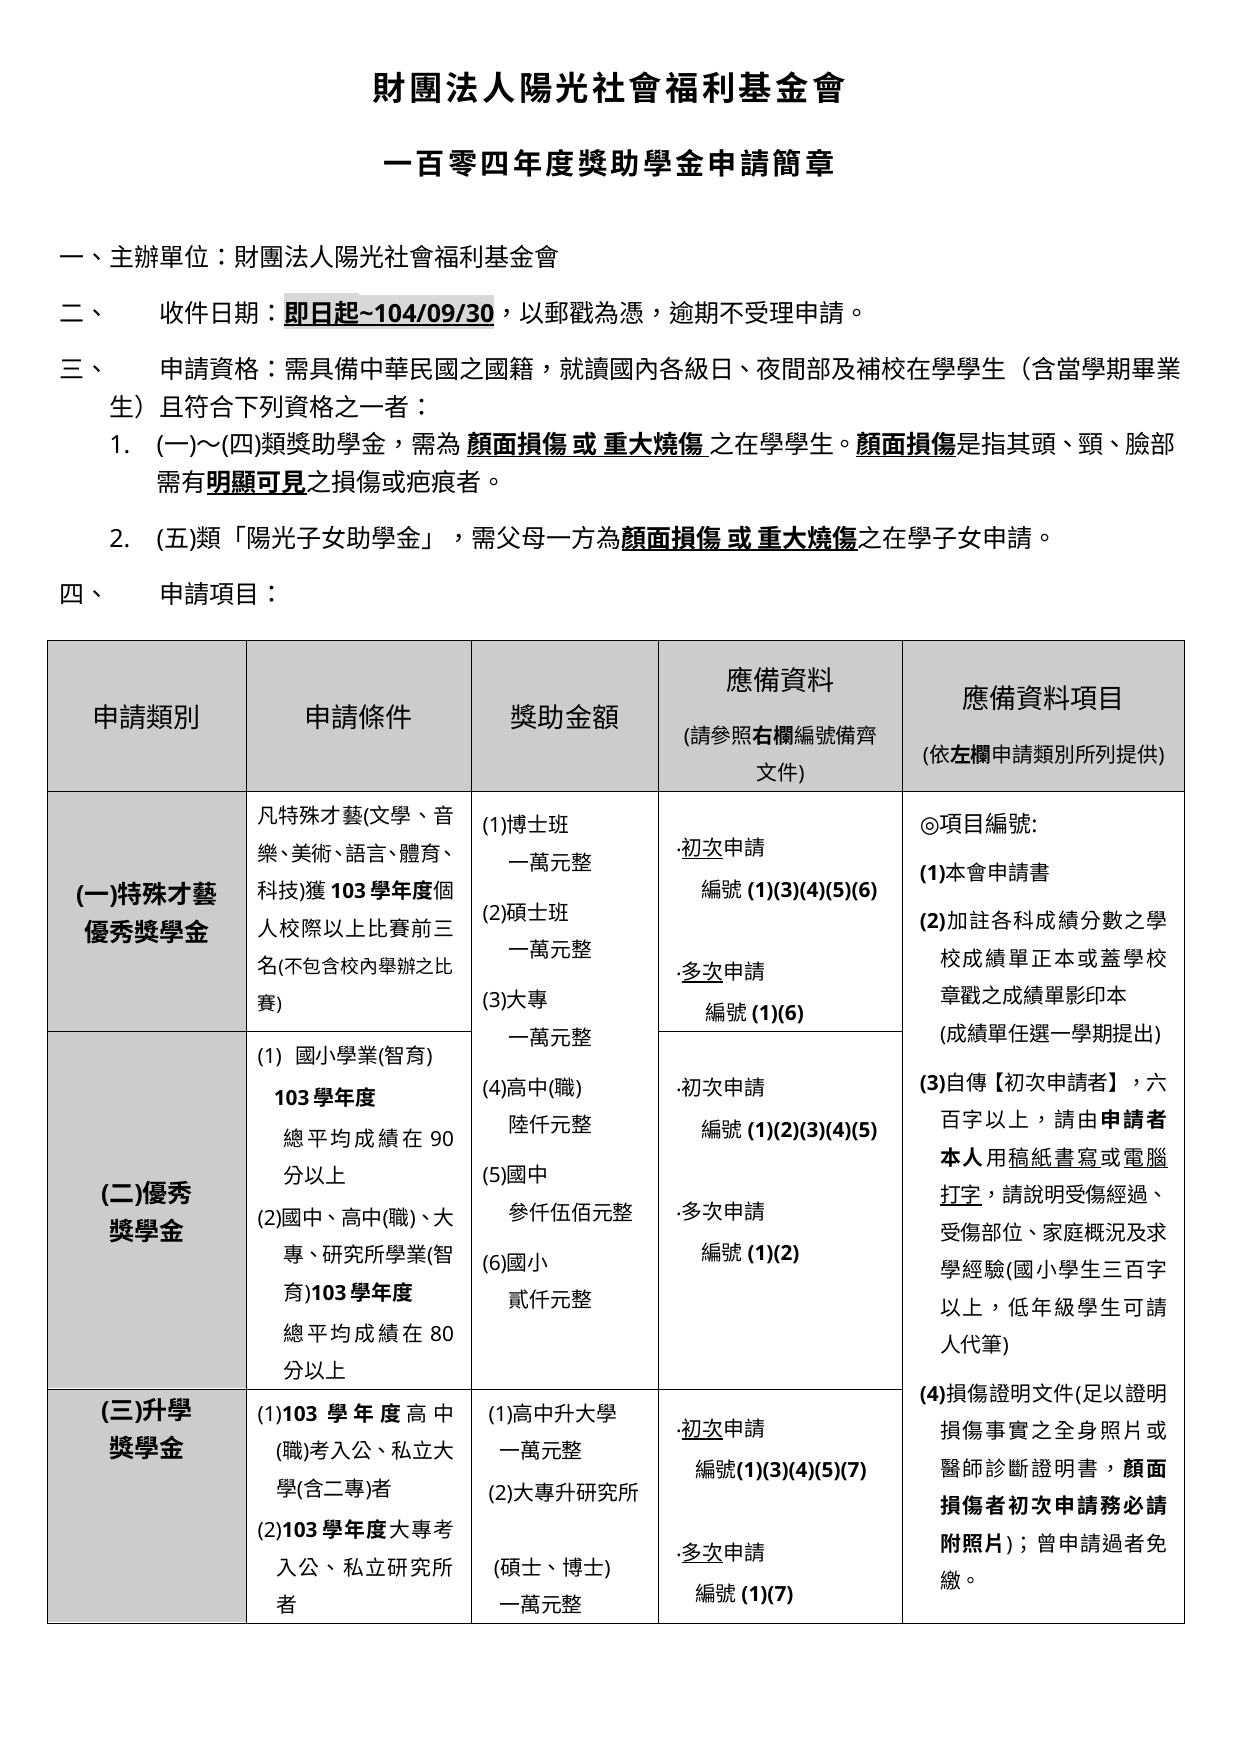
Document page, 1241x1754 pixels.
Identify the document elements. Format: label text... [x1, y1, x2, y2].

table_header 申請條件 [247, 641, 471, 791]
table_cell (1)103學年度高中(職)考入公、私立大學(含二專)者 (2)103學年度大專考入公、私立研究所者 [247, 1390, 471, 1622]
list (一)～(四)類獎助學金，需為 顏面損傷 或 重大燒傷 之在學學生。顏面損傷是指其頭、頸、臉部需有明顯可見之損傷或疤痕者。 [109, 424, 1175, 499]
table_header 獎助金額 [472, 641, 658, 791]
table_cell (1)博士班 一萬元整 (2)碩士班 一萬元整 (3)大專 一萬元整 (4)高中(職) 陸仟元整 (5)國中 參仟伍佰元整 (6)國小 貳仟元整 [472, 792, 658, 1388]
table_cell ‧初次申請 編號(1)(3)(4)(5)(7) ‧多次申請 編號 (1)(7) [659, 1390, 902, 1622]
table_cell 國小學業(智育) 103學年度 總平均成績在90分以上 (2)國中、高中(職)、大專、研究所學業(智育)103學年度 總平均成績在80分以上 [247, 1032, 471, 1388]
table_cell ‧初次申請 編號 (1)(2)(3)(4)(5) ‧多次申請 編號 (1)(2) [659, 1032, 902, 1388]
list (五)類「陽光子女助學金」，需父母一方為顏面損傷 或 重大燒傷之在學子女申請。 [109, 518, 1175, 555]
table_cell ‧初次申請 編號 (1)(3)(4)(5)(6) ‧多次申請 編號 (1)(6) [659, 792, 902, 1031]
table_cell (一)特殊才藝 優秀獎學金 [48, 792, 246, 1031]
table_header 應備資料 (請參照右欄編號備齊文件) [659, 641, 902, 791]
table_cell 凡特殊才藝(文學、音樂、美術、語言、體育、科技)獲103學年度個人校際以上比賽前三名(不包含校內舉辦之比賽) [247, 792, 471, 1031]
list 主辦單位：財團法人陽光社會福利基金會 [59, 236, 1181, 274]
table_cell ◎項目編號: (1)本會申請書 (2)加註各科成績分數之學校成績單正本或蓋學校章戳之成績單影印本 (成績單任選一學期提出) (3)自傳【初次申請者】，六百字以上，請由申請者本人用稿紙書寫或電腦打字，請說明受傷經過、受傷部位、家庭概況及求學經驗(國小學生三百字以上，低年級學生可請人代筆) (4)損傷證明文件(足以證明損傷事實之全身照片或醫師診斷證明書，顏面損傷者初次申請務必請附照片)；曾申請過者免繳。 [903, 792, 1184, 1622]
table_cell (二)優秀 獎學金 [48, 1032, 246, 1388]
list 收件日期：即日起~104/09/30，以郵戳為憑，逾期不受理申請。 [59, 293, 1181, 330]
list 申請項目： [59, 574, 1181, 611]
table_header 申請類別 [48, 641, 246, 791]
list 申請資格：需具備中華民國之國籍，就讀國內各級日、夜間部及補校在學學生（含當學期畢業生）且符合下列資格之一者： [59, 349, 1181, 424]
table_cell (1)高中升大學 一萬元整 (2)大專升研究所 (碩士、博士) 一萬元整 [472, 1390, 658, 1622]
text 一百零四年度獎助學金申請簡章 [0, 124, 1240, 199]
table_header 應備資料項目 (依左欄申請類別所列提供) [903, 641, 1184, 791]
table_cell (三)升學 獎學金 [48, 1390, 246, 1622]
text 財團法人陽光社會福利基金會 [0, 49, 1240, 124]
